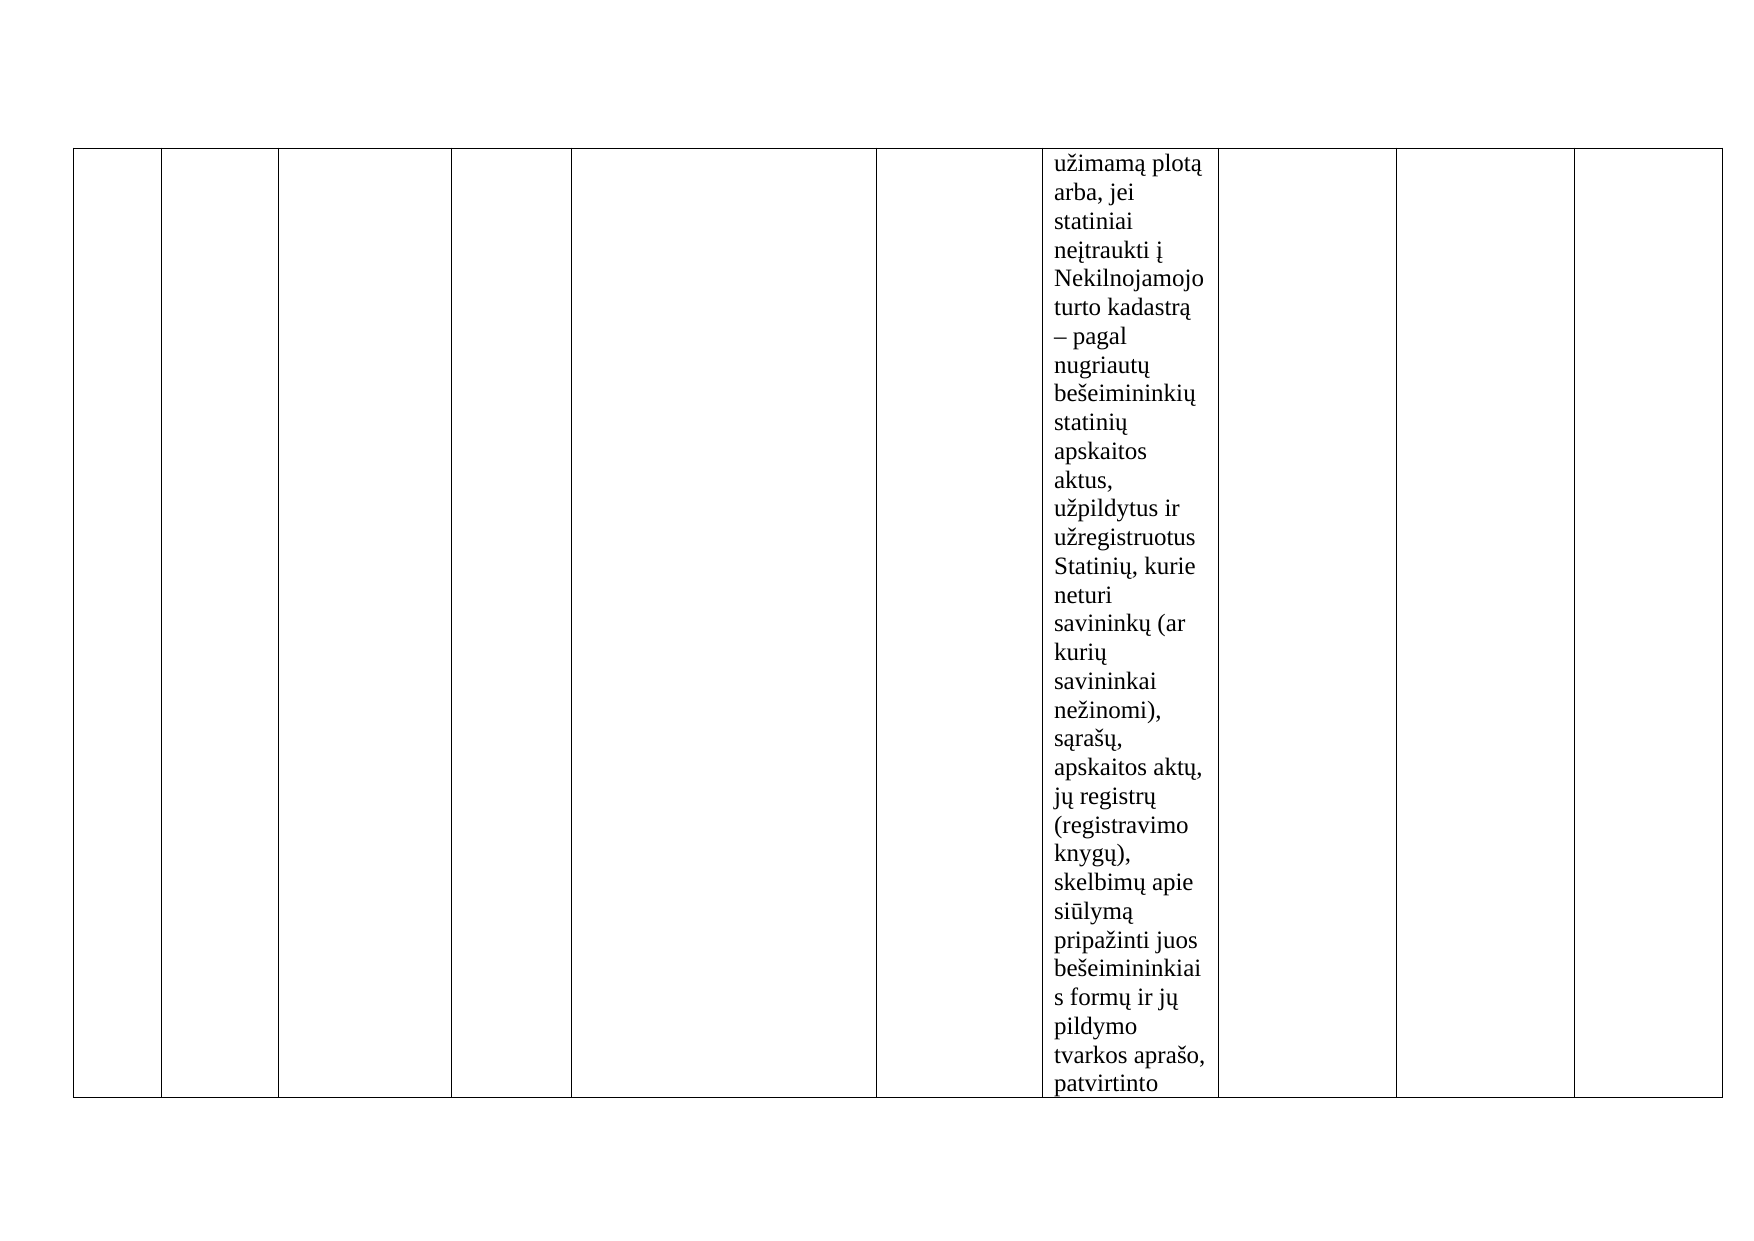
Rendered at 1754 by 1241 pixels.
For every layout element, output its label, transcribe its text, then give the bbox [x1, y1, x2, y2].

table_cell [1723, 148, 1728, 1097]
table_cell [1397, 149, 1574, 1097]
table_cell [279, 149, 451, 1097]
table_cell [1219, 149, 1396, 1097]
table_cell užimamą plotą arba, jei statiniai neįtraukti į Nekilnojamojo turto kadastrą – pagal nugriautų bešeimininkių statinių apskaitos aktus, užpildytus ir užregistruotus Statinių, kurie neturi savininkų (ar kurių savininkai nežinomi), sąrašų, apskaitos aktų, jų registrų (registravimo knygų), skelbimų apie siūlymą pripažinti juos bešeimininkiais formų ir jų pildymo tvarkos aprašo, patvirtinto [1043, 149, 1218, 1097]
table_cell [74, 149, 161, 1097]
table_cell [452, 149, 571, 1097]
table_cell [877, 149, 1042, 1097]
table_cell [162, 149, 278, 1097]
table_cell [1575, 149, 1722, 1097]
table_cell [572, 149, 876, 1097]
